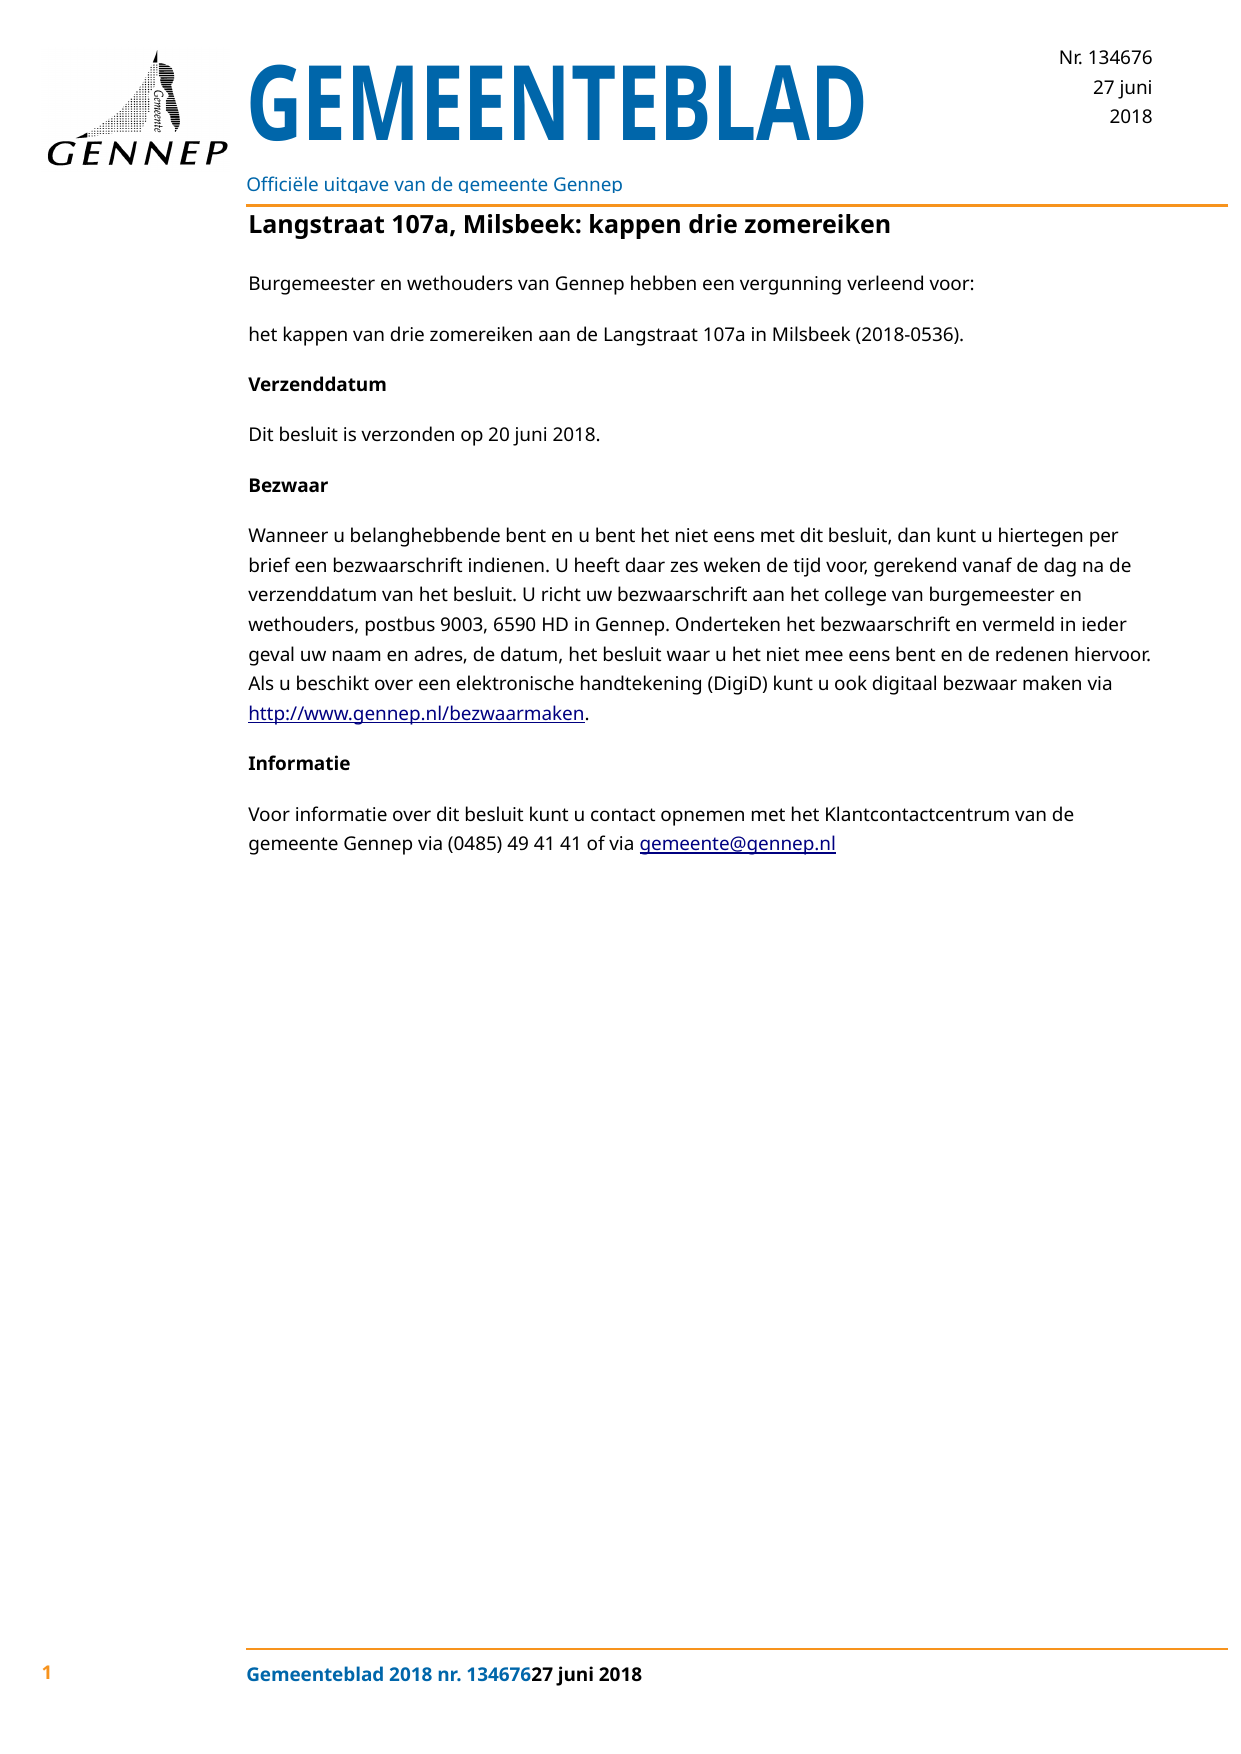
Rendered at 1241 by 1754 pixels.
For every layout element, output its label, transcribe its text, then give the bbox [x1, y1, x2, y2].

text Burgemeester en wethouders van Gennep hebben een vergunning verleend voor: [248, 270, 1152, 296]
text Bezwaar [248, 472, 1152, 498]
text Wanneer u belanghebbende bent en u bent het niet eens met dit besluit, dan kunt u hiertegen per brief een bezwaarschrift indienen. U heeft daar zes weken de tijd voor, gerekend vanaf de dag na de verzenddatum van het besluit. U richt uw bezwaarschrift aan het college van burgemeester en wethouders, postbus 9003, 6590 HD in Gennep. Onderteken het bezwaarschrift en vermeld in ieder geval uw naam en adres, de datum, het besluit waar u het niet mee eens bent en de redenen hiervoor. Als u beschikt over een elektronische handtekening (DigiD) kunt u ook digitaal bezwaar maken via http://www.gennep.nl/bezwaarmaken. [248, 522, 1152, 726]
text Langstraat 107a, Milsbeek: kappen drie zomereiken [248, 207, 1152, 241]
text Voor informatie over dit besluit kunt u contact opnemen met het Klantcontactcentrum van de gemeente Gennep via (0485) 49 41 41 of via gemeente@gennep.nl [248, 801, 1152, 856]
text Verzenddatum [248, 371, 1152, 397]
text het kappen van drie zomereiken aan de Langstraat 107a in Milsbeek (2018-0536). [248, 321, 1152, 346]
text Informatie [248, 750, 1152, 776]
text Dit besluit is verzonden op 20 juni 2018. [248, 422, 1152, 447]
picture [41, 47, 231, 172]
